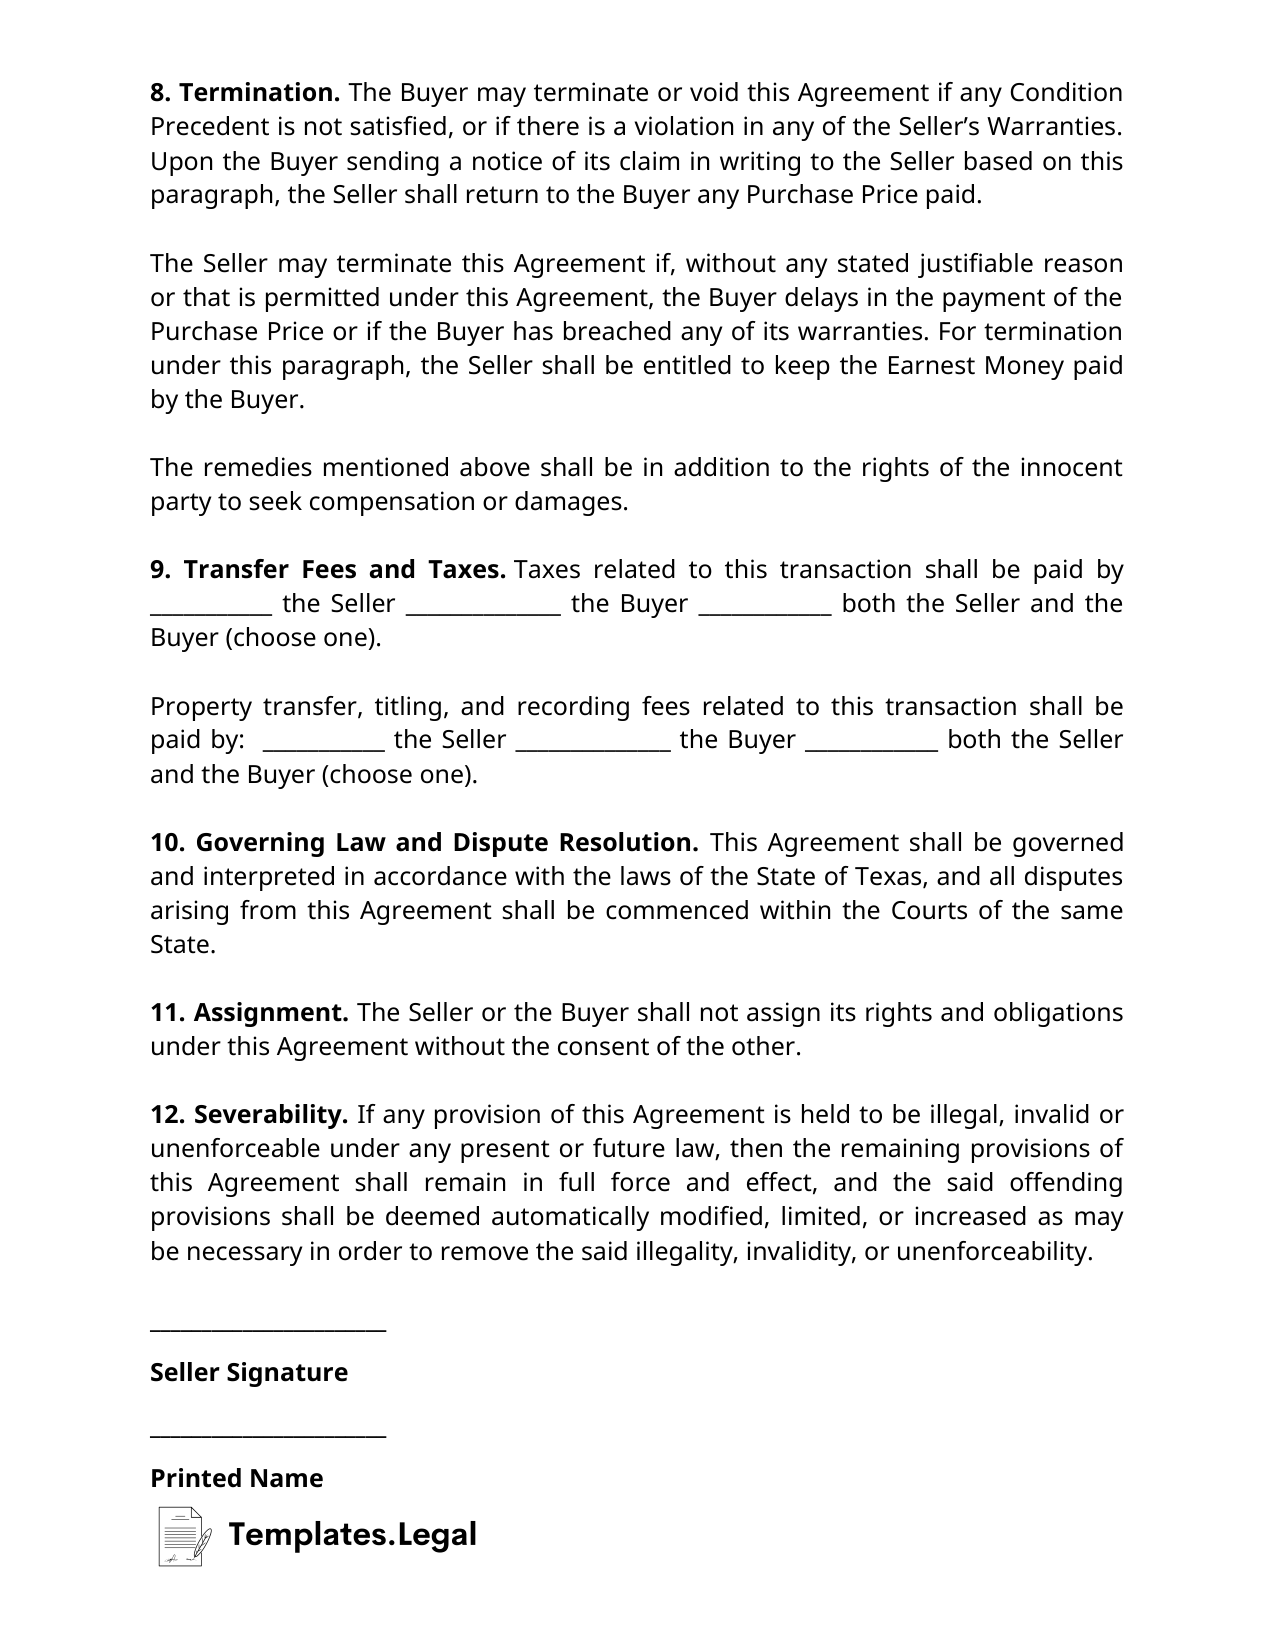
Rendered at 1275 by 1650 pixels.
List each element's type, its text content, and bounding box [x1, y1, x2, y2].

text _______________________ [150, 1301, 1125, 1335]
text Printed Name [150, 1460, 1125, 1494]
text The remedies mentioned above shall be in addition to the rights of the innocent party to seek compensation or damages. [150, 450, 1125, 518]
text Property transfer, titling, and recording fees related to this transaction shall be paid by: ___________ the Seller ______________ the Buyer ____________ both the Seller and the Buyer (choose one). [150, 688, 1125, 790]
text _______________________ [150, 1407, 1125, 1441]
text The Seller may terminate this Agreement if, without any stated justifiable reason or that is permitted under this Agreement, the Buyer delays in the payment of the Purchase Price or if the Buyer has breached any of its warranties. For termination under this paragraph, the Seller shall be entitled to keep the Earnest Money paid by the Buyer. [150, 245, 1125, 416]
text Seller Signature [150, 1354, 1125, 1388]
text 12. Severability. If any provision of this Agreement is held to be illegal, invalid or unenforceable under any present or future law, then the remaining provisions of this Agreement shall remain in full force and effect, and the said offending provisions shall be deemed automatically modified, limited, or increased as may be necessary in order to remove the said illegality, invalidity, or unenforceability. [150, 1097, 1125, 1267]
text 10. Governing Law and Dispute Resolution. This Agreement shall be governed and interpreted in accordance with the laws of the State of Texas, and all disputes arising from this Agreement shall be commenced within the Courts of the same State. [150, 824, 1125, 961]
text 8. Termination. The Buyer may terminate or void this Agreement if any Condition Precedent is not satisfied, or if there is a violation in any of the Seller’s Warranties. Upon the Buyer sending a notice of its claim in writing to the Seller based on this paragraph, the Seller shall return to the Buyer any Purchase Price paid. [150, 75, 1125, 211]
text 11. Assignment. The Seller or the Buyer shall not assign its rights and obligations under this Agreement without the consent of the other. [150, 995, 1125, 1063]
text 9. Transfer Fees and Taxes. Taxes related to this transaction shall be paid by ___________ the Seller ______________ the Buyer ____________ both the Seller and the Buyer (choose one). [150, 552, 1125, 654]
